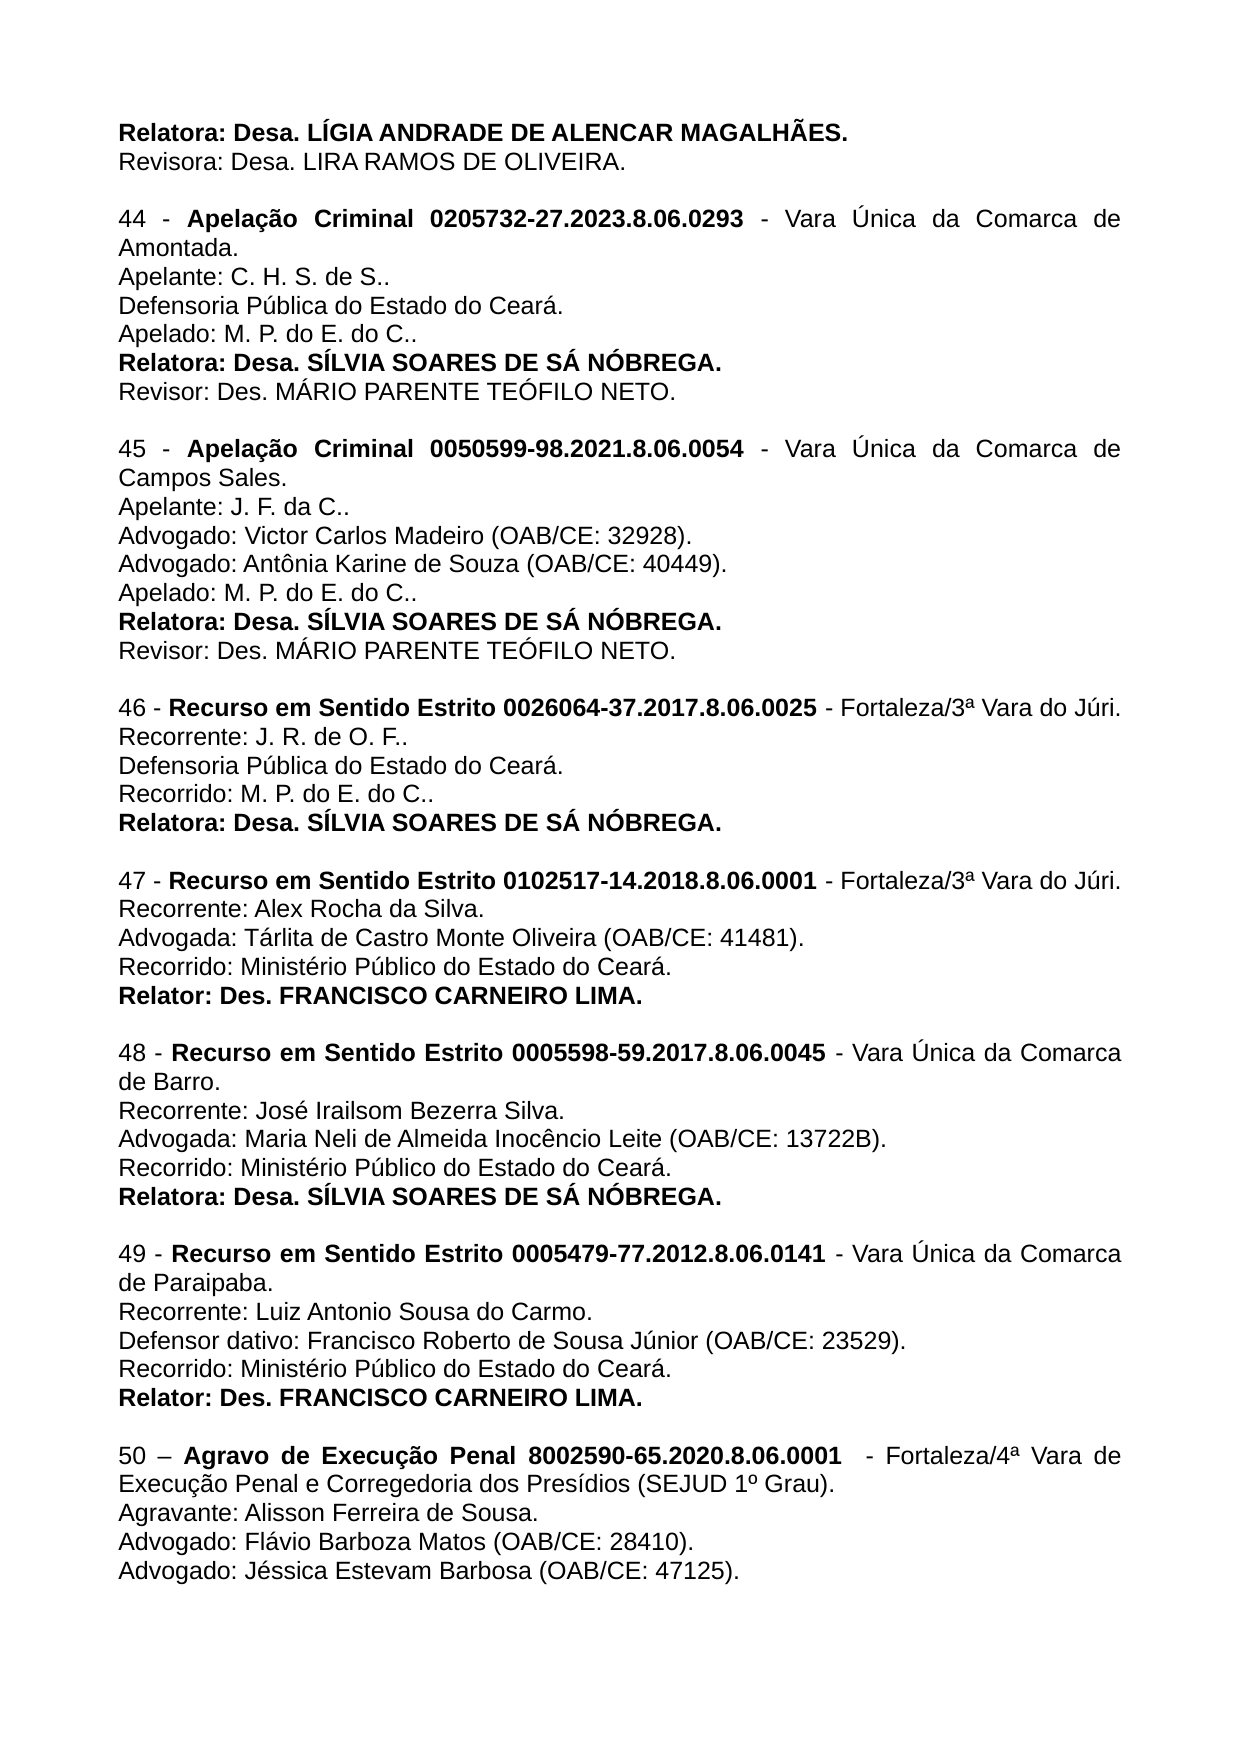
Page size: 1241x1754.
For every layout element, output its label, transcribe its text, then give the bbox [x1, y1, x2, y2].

text Advogado: Jéssica Estevam Barbosa (OAB/CE: 47125). [118, 1556, 1122, 1584]
text Advogada: Tárlita de Castro Monte Oliveira (OAB/CE: 41481). [118, 923, 1122, 952]
text 48 - Recurso em Sentido Estrito 0005598-59.2017.8.06.0045 - Vara Única da Comarca de Barro. [118, 1038, 1122, 1096]
text Recorrido: Ministério Público do Estado do Ceará. [118, 1354, 1122, 1383]
text Relator: Des. FRANCISCO CARNEIRO LIMA. [118, 981, 1122, 1009]
text Relatora: Desa. SÍLVIA SOARES DE SÁ NÓBREGA. [118, 348, 1122, 377]
text Apelado: M. P. do E. do C.. [118, 578, 1122, 607]
text Recorrente: Luiz Antonio Sousa do Carmo. [118, 1297, 1122, 1326]
text Defensoria Pública do Estado do Ceará. [118, 291, 1122, 319]
text 44 - Apelação Criminal 0205732-27.2023.8.06.0293 - Vara Única da Comarca de Amontada. [118, 204, 1122, 262]
text Recorrente: José Irailsom Bezerra Silva. [118, 1096, 1122, 1124]
text 47 - Recurso em Sentido Estrito 0102517-14.2018.8.06.0001 - Fortaleza/3ª Vara do Júri. Recorrente: Alex Rocha da Silva. [118, 866, 1122, 923]
text Advogado: Antônia Karine de Souza (OAB/CE: 40449). [118, 549, 1122, 578]
text Recorrido: M. P. do E. do C.. [118, 779, 1122, 808]
text Relatora: Desa. SÍLVIA SOARES DE SÁ NÓBREGA. [118, 607, 1122, 636]
text Defensor dativo: Francisco Roberto de Sousa Júnior (OAB/CE: 23529). [118, 1326, 1122, 1354]
text 46 - Recurso em Sentido Estrito 0026064-37.2017.8.06.0025 - Fortaleza/3ª Vara do Júri. Recorrente: J. R. de O. F.. [118, 693, 1122, 751]
text Apelado: M. P. do E. do C.. [118, 319, 1122, 348]
text Recorrido: Ministério Público do Estado do Ceará. [118, 1153, 1122, 1182]
text Agravante: Alisson Ferreira de Sousa. [118, 1498, 1122, 1527]
text Apelante: J. F. da C.. [118, 492, 1122, 521]
text Revisor: Des. MÁRIO PARENTE TEÓFILO NETO. [118, 377, 1122, 406]
text Advogada: Maria Neli de Almeida Inocêncio Leite (OAB/CE: 13722B). [118, 1124, 1122, 1153]
text Advogado: Victor Carlos Madeiro (OAB/CE: 32928). [118, 521, 1122, 549]
text Advogado: Flávio Barboza Matos (OAB/CE: 28410). [118, 1527, 1122, 1556]
text Revisor: Des. MÁRIO PARENTE TEÓFILO NETO. [118, 636, 1122, 664]
text Relatora: Desa. LÍGIA ANDRADE DE ALENCAR MAGALHÃES. [118, 118, 1122, 147]
text Relatora: Desa. SÍLVIA SOARES DE SÁ NÓBREGA. [118, 1182, 1122, 1211]
text Defensoria Pública do Estado do Ceará. [118, 751, 1122, 779]
text 50 – Agravo de Execução Penal 8002590-65.2020.8.06.0001 - Fortaleza/4ª Vara de Execução Penal e Corregedoria dos Presídios (SEJUD 1º Grau). [118, 1441, 1122, 1498]
text Apelante: C. H. S. de S.. [118, 262, 1122, 291]
text Recorrido: Ministério Público do Estado do Ceará. [118, 952, 1122, 981]
text 49 - Recurso em Sentido Estrito 0005479-77.2012.8.06.0141 - Vara Única da Comarca de Paraipaba. [118, 1239, 1122, 1297]
text 45 - Apelação Criminal 0050599-98.2021.8.06.0054 - Vara Única da Comarca de Campos Sales. [118, 434, 1122, 492]
text Revisora: Desa. LIRA RAMOS DE OLIVEIRA. [118, 147, 1122, 176]
text Relatora: Desa. SÍLVIA SOARES DE SÁ NÓBREGA. [118, 808, 1122, 837]
text Relator: Des. FRANCISCO CARNEIRO LIMA. [118, 1383, 1122, 1412]
